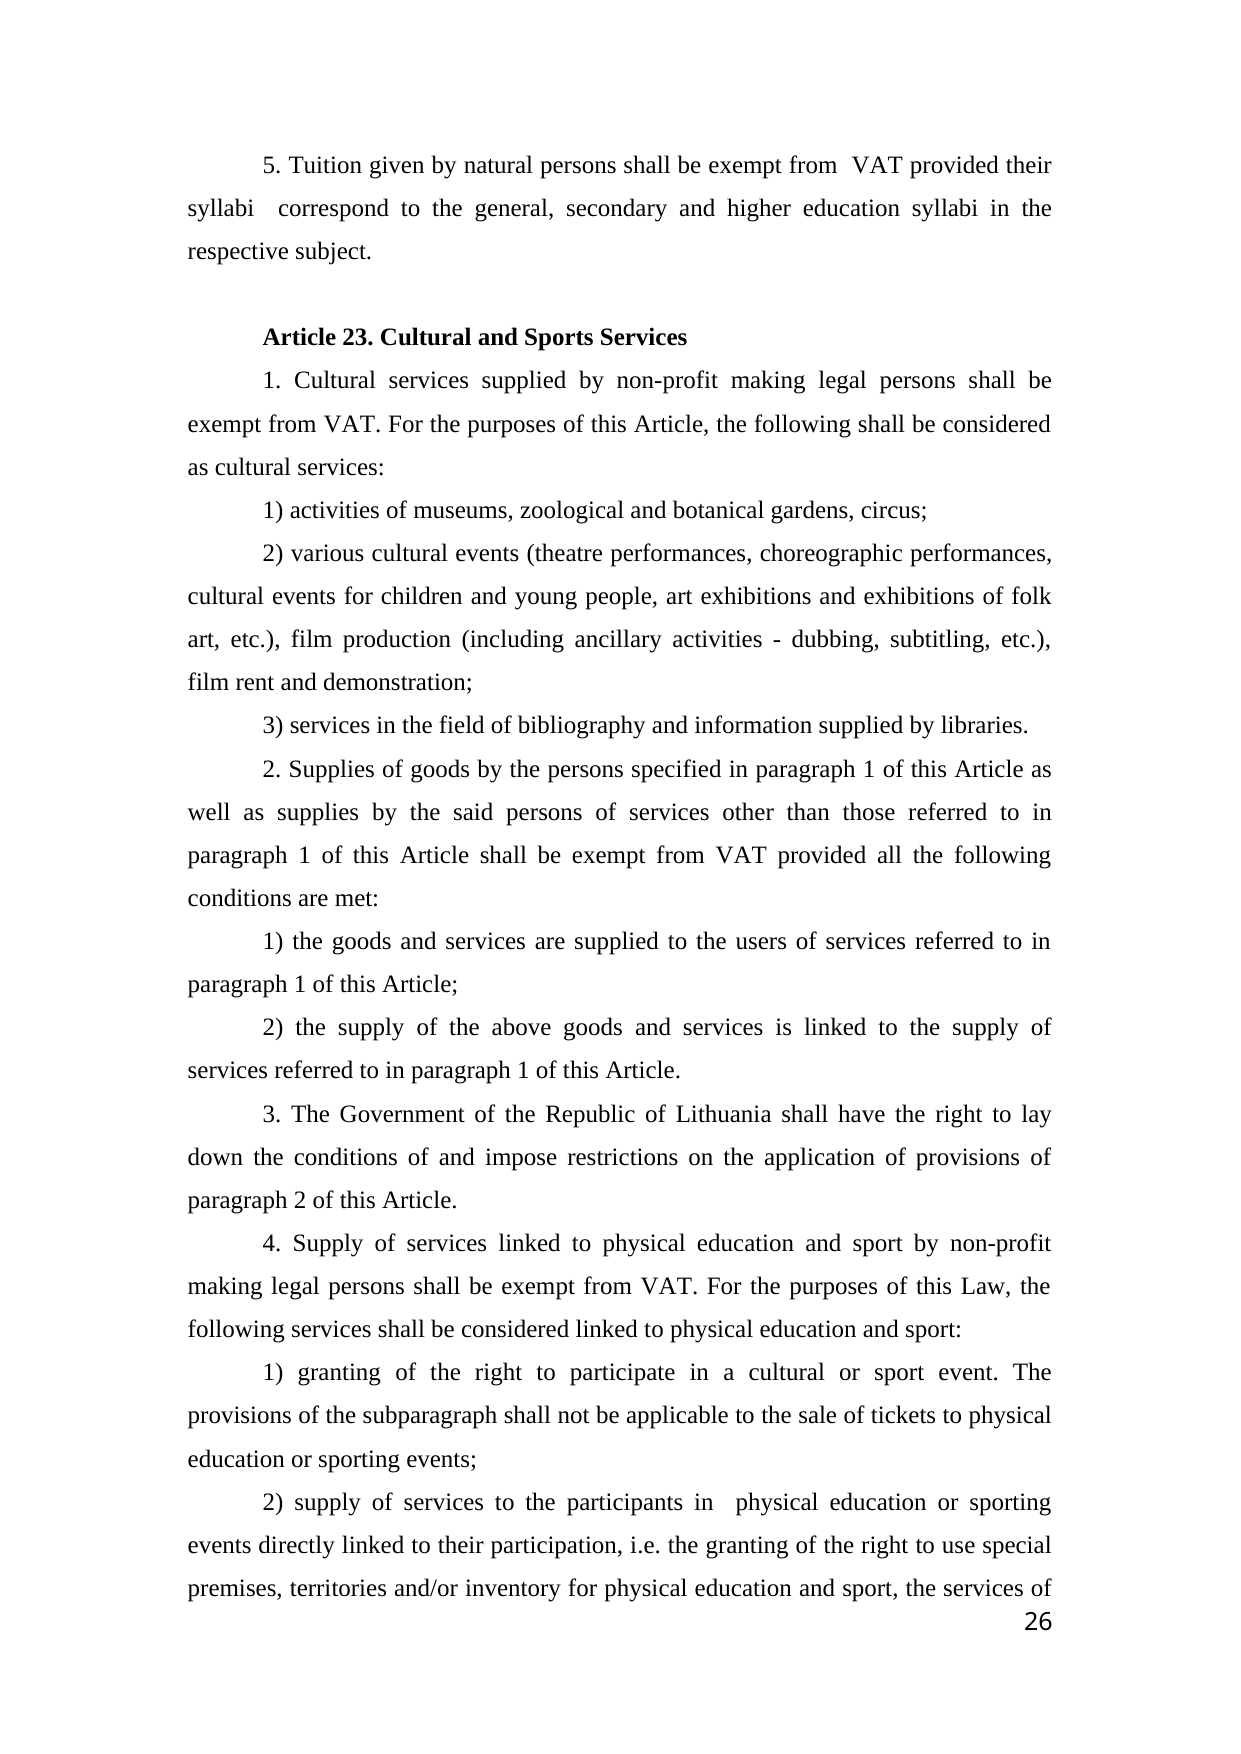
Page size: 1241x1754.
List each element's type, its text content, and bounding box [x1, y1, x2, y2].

text 2) the supply of the above goods and services is linked to the supply of services referred to in paragraph 1 of this Article. [187, 1012, 1053, 1084]
text 5. Tuition given by natural persons shall be exempt from VAT provided their syllabi correspond to the general, secondary and higher education syllabi in the respective subject. [187, 150, 1053, 265]
text 4. Supply of services linked to physical education and sport by non-profit making legal persons shall be exempt from VAT. For the purposes of this Law, the following services shall be considered linked to physical education and sport: [187, 1228, 1053, 1343]
text 2. Supplies of goods by the persons specified in paragraph 1 of this Article as well as supplies by the said persons of services other than those referred to in paragraph 1 of this Article shall be exempt from VAT provided all the following conditions are met: [187, 754, 1053, 912]
text 3) services in the field of bibliography and information supplied by libraries. [187, 711, 1053, 739]
text 3. The Government of the Republic of Lithuania shall have the right to lay down the conditions of and impose restrictions on the application of provisions of paragraph 2 of this Article. [187, 1099, 1053, 1214]
text 2) various cultural events (theatre performances, choreographic performances, cultural events for children and young people, art exhibitions and exhibitions of folk art, etc.), film production (including ancillary activities - dubbing, subtitling, etc.), film rent and demonstration; [187, 538, 1053, 696]
text 1) granting of the right to participate in a cultural or sport event. The provisions of the subparagraph shall not be applicable to the sale of tickets to physical education or sporting events; [187, 1357, 1053, 1472]
text 1) the goods and services are supplied to the users of services referred to in paragraph 1 of this Article; [187, 926, 1053, 998]
text 2) supply of services to the participants in physical education or sporting events directly linked to their participation, i.e. the granting of the right to use special premises, territories and/or inventory for physical education and sport, the services of [187, 1487, 1053, 1602]
text Article 23. Cultural and Sports Services [187, 322, 1053, 351]
text 1) activities of museums, zoological and botanical gardens, circus; [187, 495, 1053, 524]
text 1. Cultural services supplied by non-profit making legal persons shall be exempt from VAT. For the purposes of this Article, the following shall be considered as cultural services: [187, 366, 1053, 481]
